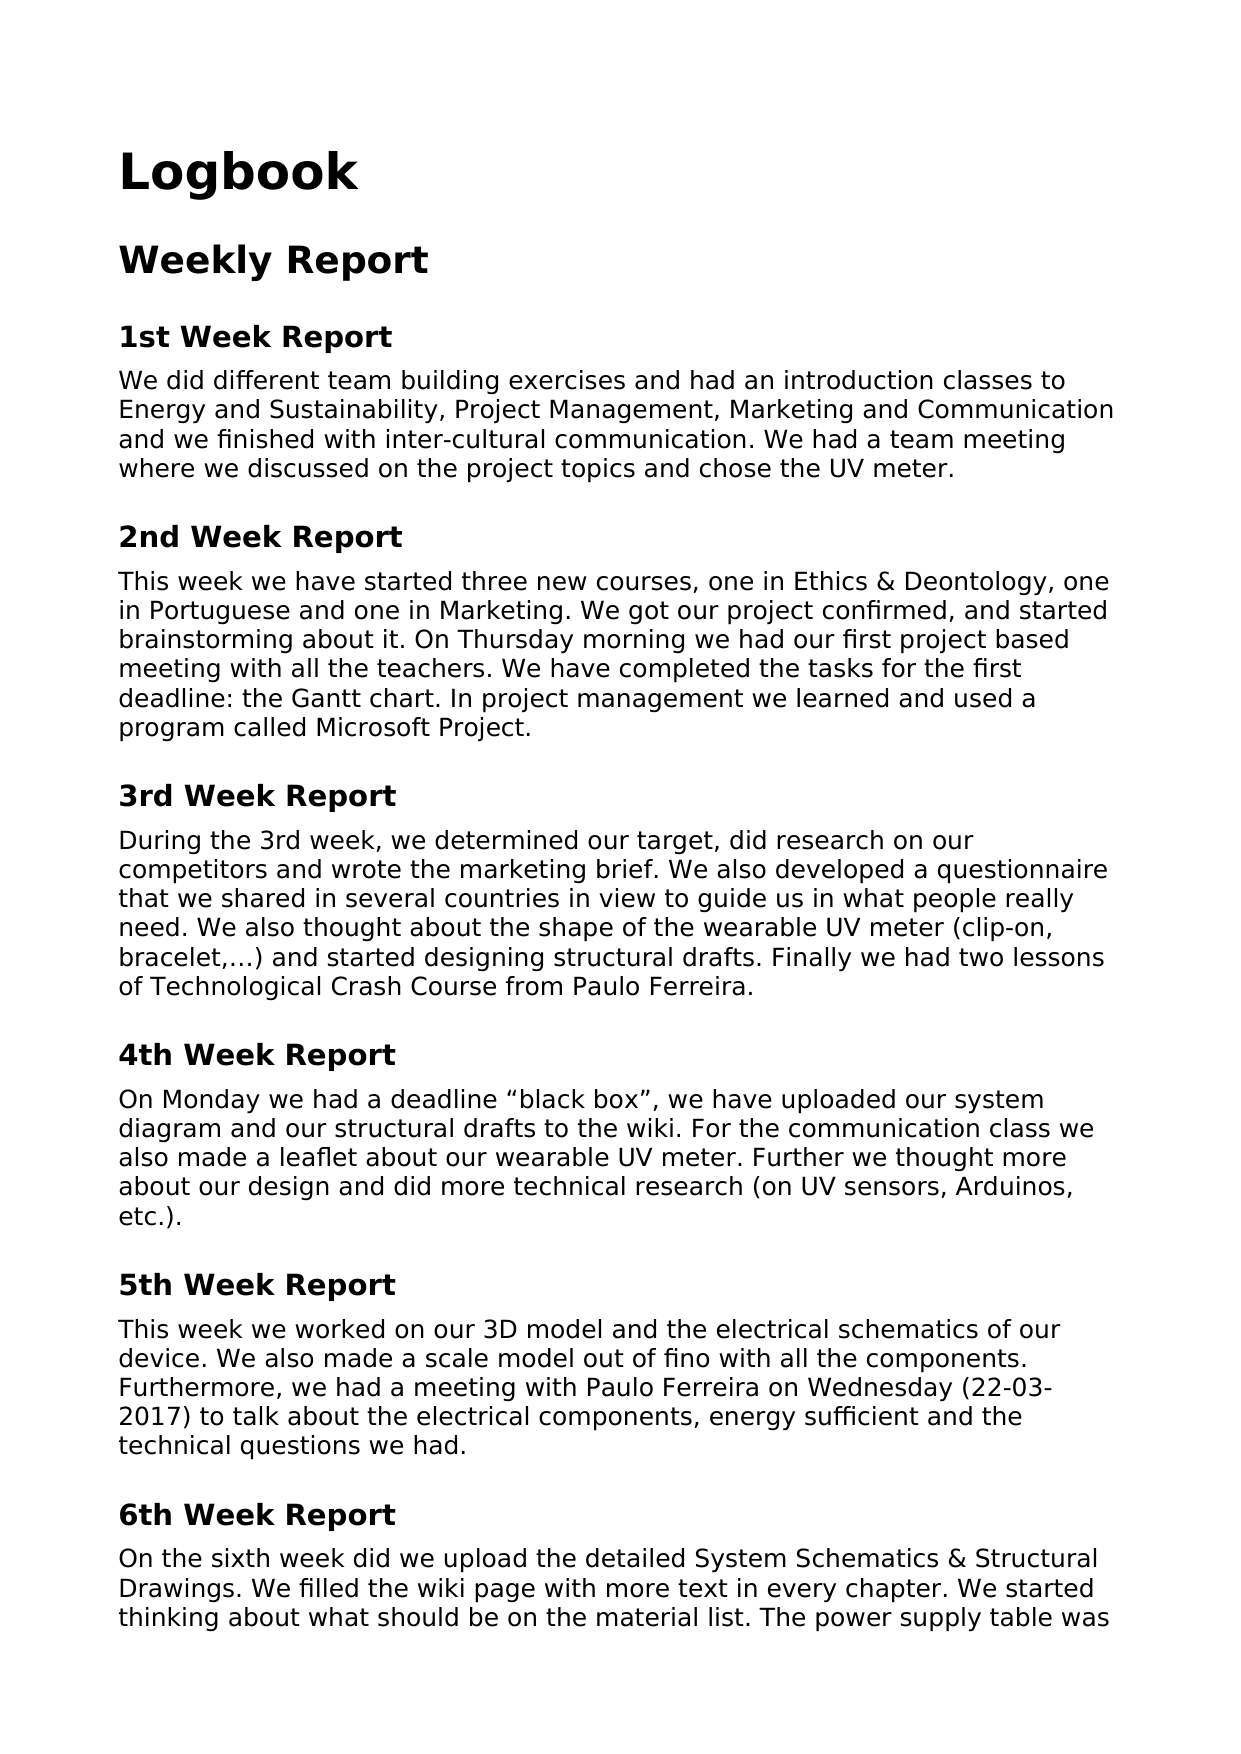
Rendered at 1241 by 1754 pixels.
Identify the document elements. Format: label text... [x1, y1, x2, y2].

subtitle 1st Week Report [118, 320, 1122, 354]
text On Monday we had a deadline “black box”, we have uploaded our system diagram and our structural drafts to the wiki. For the communication class we also made a leaflet about our wearable UV meter. Further we thought more about our design and did more technical research (on UV sensors, Arduinos, etc.). [118, 1085, 1122, 1231]
subtitle 2nd Week Report [118, 521, 1122, 554]
text We did different team building exercises and had an introduction classes to Energy and Sustainability, Project Management, Marketing and Communication and we finished with inter-cultural communication. We had a team meeting where we discussed on the project topics and chose the UV meter. [118, 366, 1122, 483]
subtitle Weekly Report [118, 239, 1122, 282]
subtitle 5th Week Report [118, 1268, 1122, 1302]
subtitle 4th Week Report [118, 1038, 1122, 1072]
subtitle Logbook [118, 143, 1122, 201]
text During the 3rd week, we determined our target, did research on our competitors and wrote the marketing brief. We also developed a questionnaire that we shared in several countries in view to guide us in what people really need. We also thought about the shape of the wearable UV meter (clip-on, bracelet,…) and started designing structural drafts. Finally we had two lessons of Technological Crash Course from Paulo Ferreira. [118, 826, 1122, 1001]
subtitle 6th Week Report [118, 1498, 1122, 1532]
subtitle 3rd Week Report [118, 779, 1122, 813]
text This week we have started three new courses, one in Ethics & Deontology, one in Portuguese and one in Marketing. We got our project confirmed, and started brainstorming about it. On Thursday morning we had our first project based meeting with all the teachers. We have completed the tasks for the first deadline: the Gantt chart. In project management we learned and used a program called Microsoft Project. [118, 567, 1122, 742]
text This week we worked on our 3D model and the electrical schematics of our device. We also made a scale model out of fino with all the components. Furthermore, we had a meeting with Paulo Ferreira on Wednesday (22-03-2017) to talk about the electrical components, energy sufficient and the technical questions we had. [118, 1315, 1122, 1461]
text On the sixth week did we upload the detailed System Schematics & Structural Drawings. We filled the wiki page with more text in every chapter. We started thinking about what should be on the material list. The power supply table was [118, 1544, 1122, 1632]
